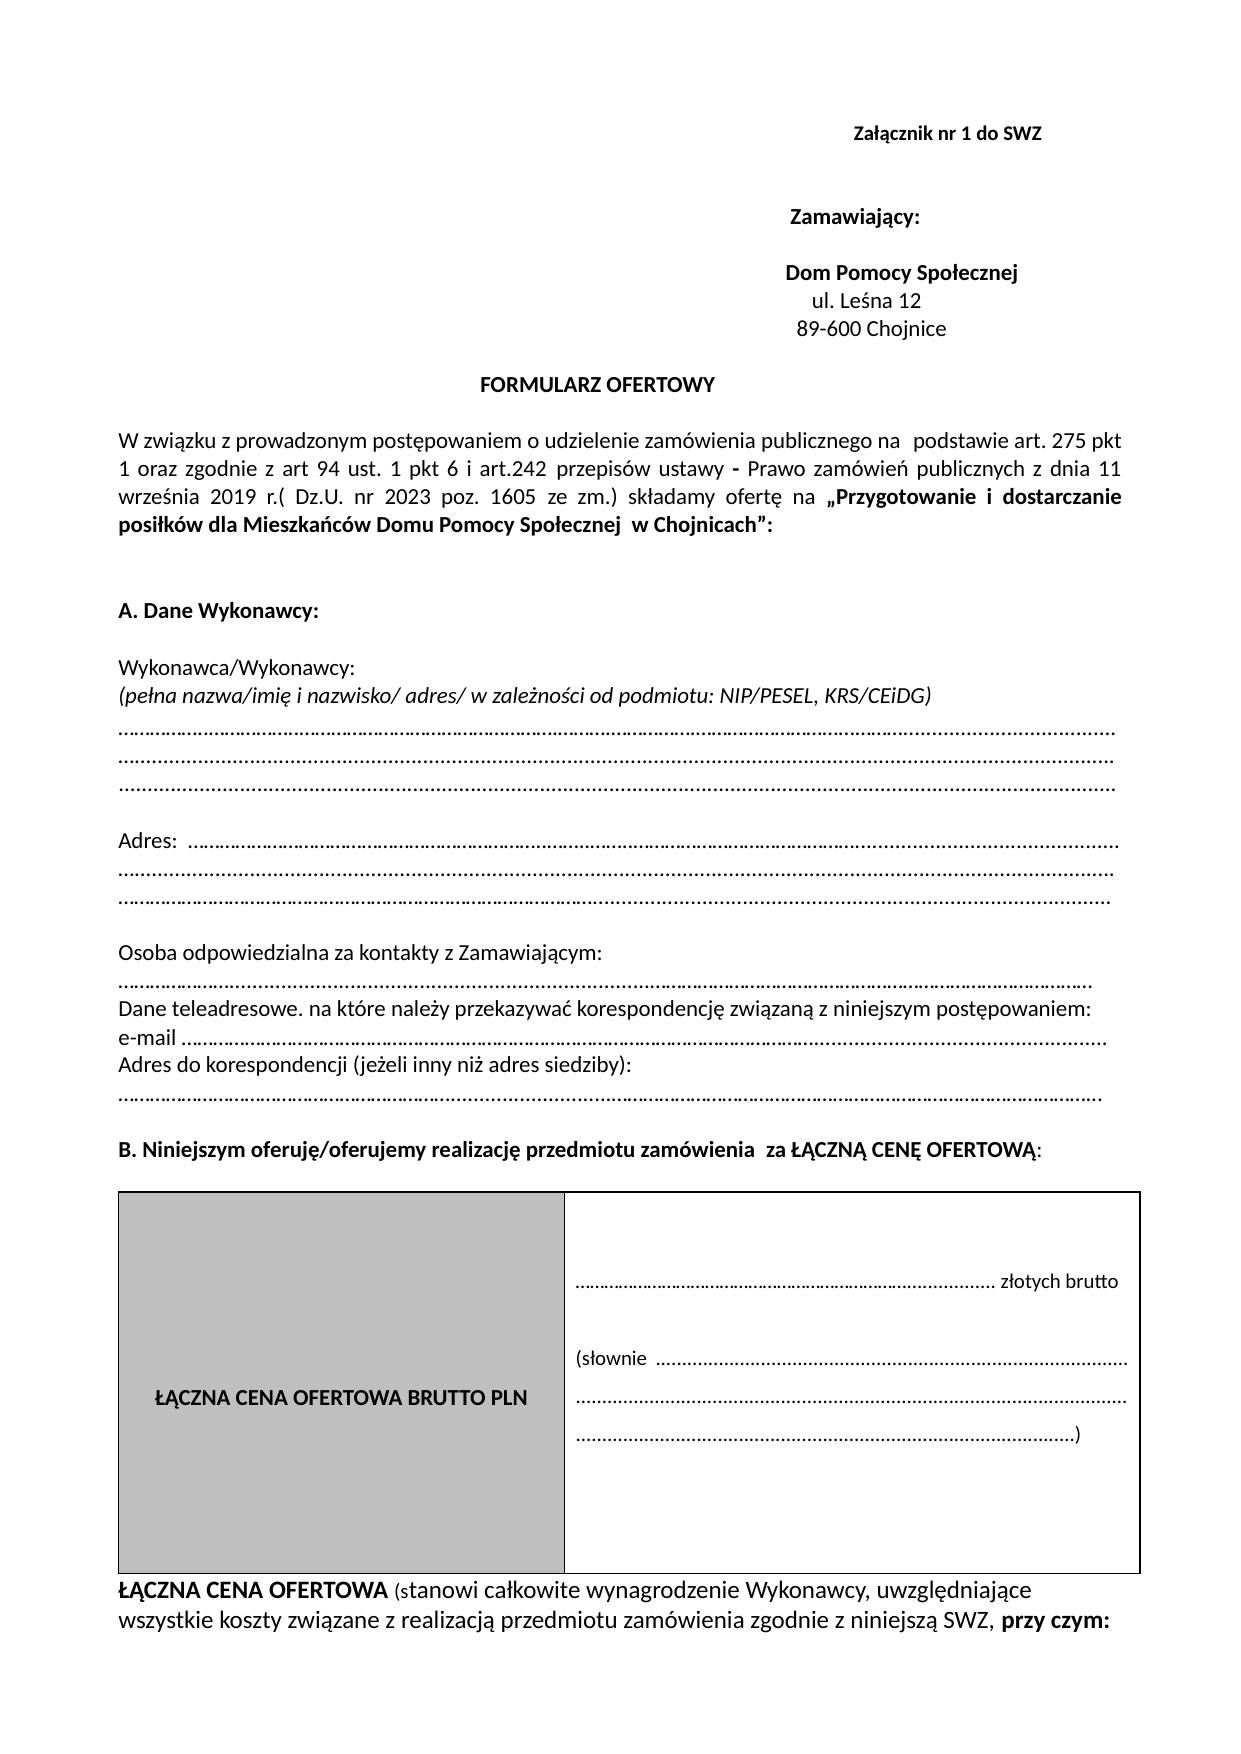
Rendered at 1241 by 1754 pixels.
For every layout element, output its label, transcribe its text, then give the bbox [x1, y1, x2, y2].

list A. Dane Wykonawcy: [118, 596, 1122, 624]
text 89-600 Chojnice [118, 314, 1122, 342]
text Wykonawca/Wykonawcy: [118, 653, 1122, 681]
text Dane teleadresowe. na które należy przekazywać korespondencję związaną z niniejszym postępowaniem: [118, 994, 1122, 1023]
text ul. Leśna 12 [118, 286, 1122, 314]
text Dom Pomocy Społecznej [487, 258, 1122, 286]
text Osoba odpowiedzialna za kontakty z Zamawiającym: ………………….........................................................................………………………………………………………………………… [118, 938, 1122, 994]
text W związku z prowadzonym postępowaniem o udzielenie zamówienia publicznego na podstawie art. 275 pkt 1 oraz zgodnie z art 94 ust. 1 pkt 6 i art.242 przepisów ustawy - Prawo zamówień publicznych z dnia 11 września 2019 r.( Dz.U. nr 2023 poz. 1605 ze zm.) składamy ofertę na „Przygotowanie i dostarczanie posiłków dla Mieszkańców Domu Pomocy Społecznej w Chojnicach”: [118, 426, 1122, 538]
text Adres do korespondencji (jeżeli inny niż adres siedziby): ………………………………………………………............................………………………………………………………………………………... [118, 1051, 1122, 1107]
text FORMULARZ OFERTOWY [339, 370, 1122, 398]
text (pełna nazwa/imię i nazwisko/ adres/ w zależności od podmiotu: NIP/PESEL, KRS/CEiDG) [118, 681, 1122, 709]
list B. Niniejszym oferuję/oferujemy realizację przedmiotu zamówienia za ŁĄCZNĄ CENĘ OFERTOWĄ: [118, 1135, 1122, 1163]
text Adres: …………………………………………………………..……..……..……………………………………..............................................…..........................................................................................................................................................................……………………………………………………………………………….......................................................................................... [118, 826, 1122, 910]
text Zamawiający: [118, 202, 1122, 230]
table_header ŁĄCZNA CENA OFERTOWA BRUTTO PLN [119, 1193, 564, 1573]
table_header ……………………………………………………………................. złotych brutto (słownie ..................................................................................................................................................................................................................................................................................................) [565, 1193, 1139, 1573]
text ……………..……………..………………………………………….……….…………….………………………...……….....................................…....................................................................................................................................................................................................................................................................................................................................................... [118, 713, 1122, 797]
text ŁĄCZNA CENA OFERTOWA (stanowi całkowite wynagrodzenie Wykonawcy, uwzględniające wszystkie koszty związane z realizacją przedmiotu zamówienia zgodnie z niniejszą SWZ, przy czym: [118, 1574, 1122, 1635]
text e-mail …………………………………………………………………………………………………………................................................... [118, 1023, 1122, 1051]
list Załącznik nr 1 do SWZ [192, 118, 1122, 146]
